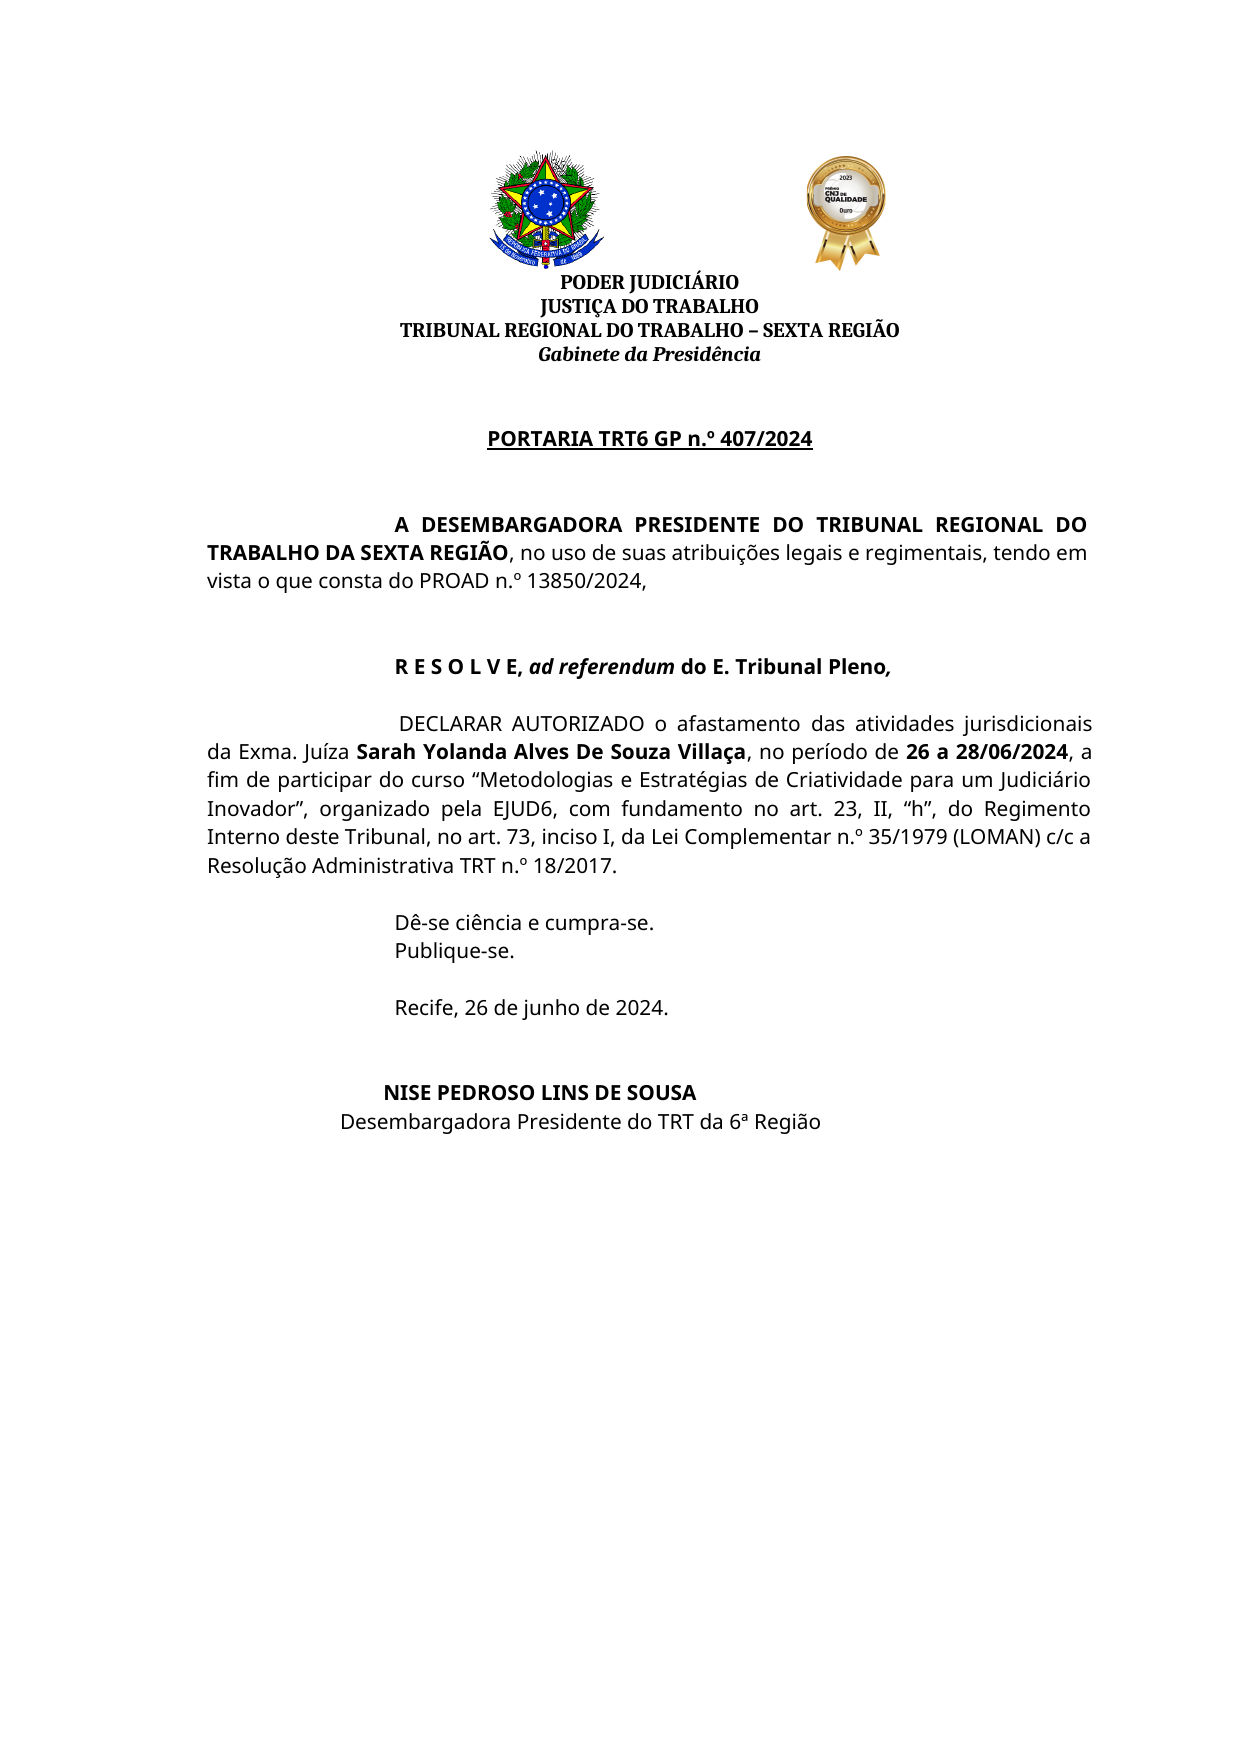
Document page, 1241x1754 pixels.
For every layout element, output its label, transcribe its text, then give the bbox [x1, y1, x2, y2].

text Desembargadora Presidente do TRT da 6ª Região [340, 1107, 1092, 1135]
text PODER JUDICIÁRIO [207, 271, 1092, 295]
text NISE PEDROSO LINS DE SOUSA [340, 1078, 1092, 1107]
text A DESEMBARGADORA PRESIDENTE DO TRIBUNAL REGIONAL DO TRABALHO DA SEXTA REGIÃO, no uso de suas atribuições legais e regimentais, tendo em vista o que consta do PROAD n.º 13850/2024, [207, 510, 1088, 595]
text TRIBUNAL REGIONAL DO TRABALHO – SEXTA REGIÃO [207, 319, 1092, 343]
picture [806, 156, 886, 271]
text JUSTIÇA DO TRABALHO [207, 295, 1092, 319]
text Recife, 26 de junho de 2024. [207, 993, 1092, 1022]
text PORTARIA TRT6 GP n.º 407/2024 [207, 424, 1092, 453]
picture [483, 147, 607, 271]
text Dê-se ciência e cumpra-se. [207, 908, 1092, 936]
text R E S O L V E, ad referendum do E. Tribunal Pleno, [207, 652, 1088, 680]
text Gabinete da Presidência [207, 343, 1092, 367]
text DECLARAR AUTORIZADO o afastamento das atividades jurisdicionais da Exma. Juíza Sarah Yolanda Alves De Souza Villaça, no período de 26 a 28/06/2024, a fim de participar do curso “Metodologias e Estratégias de Criatividade para um Judiciário Inovador”, organizado pela EJUD6, com fundamento no art. 23, II, “h”, do Regimento Interno deste Tribunal, no art. 73, inciso I, da Lei Complementar n.º 35/1979 (LOMAN) c/c a Resolução Administrativa TRT n.º 18/2017. [207, 709, 1092, 879]
text Publique-se. [207, 936, 1092, 965]
